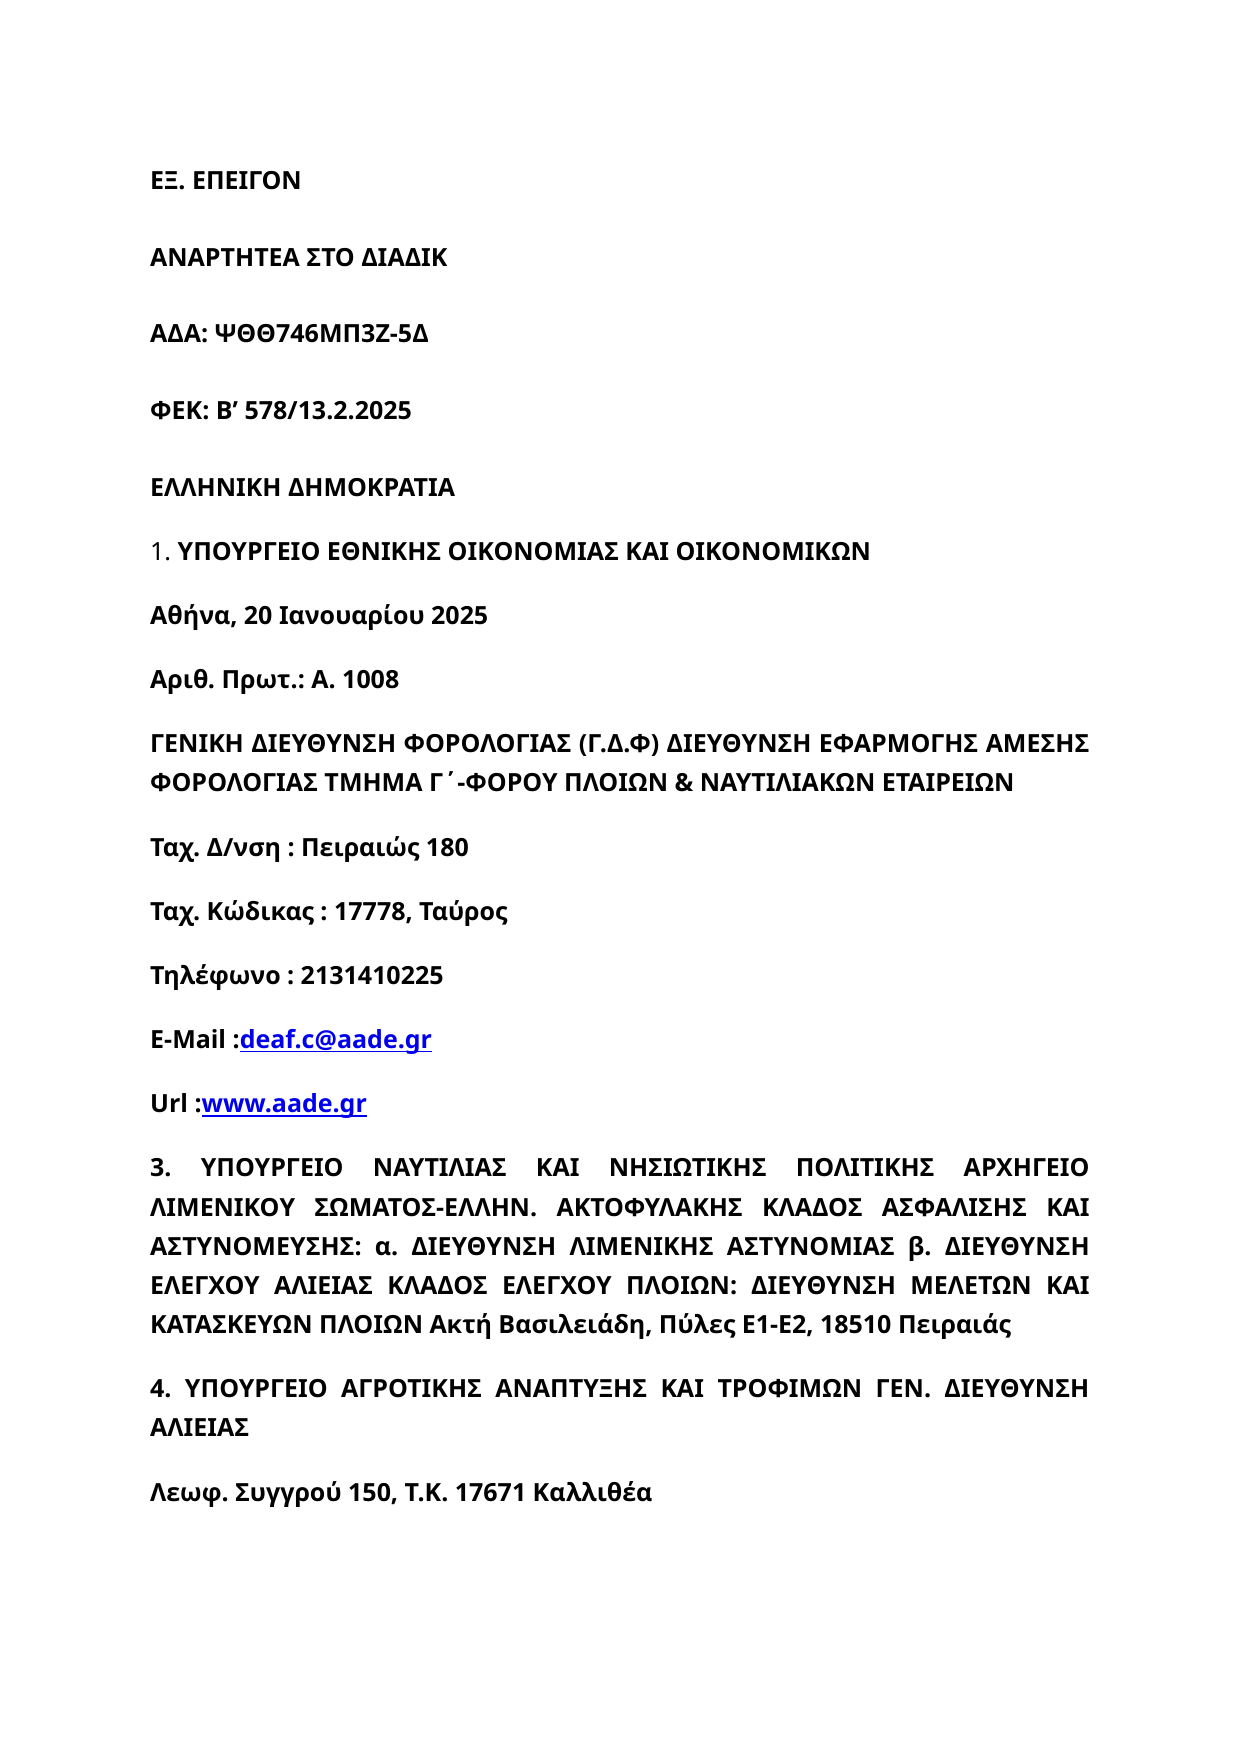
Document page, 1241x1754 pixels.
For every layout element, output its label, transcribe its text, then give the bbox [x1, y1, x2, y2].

title ΦΕΚ: B’ 578/13.2.2025 [150, 392, 1090, 427]
text ΓΕΝΙΚΗ ΔΙΕΥΘΥΝΣΗ ΦΟΡΟΛΟΓΙΑΣ (Γ.Δ.Φ) ΔΙΕΥΘΥΝΣΗ ΕΦΑΡΜΟΓΗΣ ΑΜΕΣΗΣ ΦΟΡΟΛΟΓΙΑΣ ΤΜΗΜΑ Γ΄-ΦΟΡΟΥ ΠΛΟΙΩΝ & ΝΑΥΤΙΛΙΑΚΩΝ ΕΤΑΙΡΕΙΩΝ [150, 726, 1090, 799]
text Url :www.aade.gr [150, 1086, 1090, 1120]
text Ταχ. Κώδικας : 17778, Ταύρος [150, 893, 1090, 927]
text Ταχ. Δ/νση : Πειραιώς 180 [150, 829, 1090, 863]
text Λεωφ. Συγγρού 150, Τ.Κ. 17671 Καλλιθέα [150, 1474, 1090, 1508]
text ΕΛΛΗΝΙΚΗ ΔΗΜΟΚΡΑΤΙΑ [150, 469, 1090, 503]
title ΕΞ. ΕΠΕΙΓΟΝ [150, 162, 1090, 197]
text 4. ΥΠΟΥΡΓΕΙΟ ΑΓΡΟΤΙΚΗΣ ΑΝΑΠΤΥΞΗΣ ΚΑΙ ΤΡΟΦΙΜΩΝ ΓΕΝ. ΔΙΕΥΘΥΝΣΗ ΑΛΙΕΙΑΣ [150, 1371, 1090, 1444]
text E-Mail :deaf.c@aade.gr [150, 1022, 1090, 1056]
text Αριθ. Πρωτ.: Α. 1008 [150, 662, 1090, 696]
title ΑΔΑ: ΨΘΘ746ΜΠ3Ζ-5Δ [150, 316, 1090, 350]
text 1. ΥΠΟΥΡΓΕΙΟ ΕΘΝΙΚΗΣ ΟΙΚΟΝΟΜΙΑΣ ΚΑΙ ΟΙΚΟΝΟΜΙΚΩΝ [150, 533, 1090, 567]
text Τηλέφωνο : 2131410225 [150, 957, 1090, 992]
text Αθήνα, 20 Ιανουαρίου 2025 [150, 597, 1090, 632]
text 3. ΥΠΟΥΡΓΕΙΟ ΝΑΥΤΙΛΙΑΣ ΚΑΙ ΝΗΣΙΩΤΙΚΗΣ ΠΟΛΙΤΙΚΗΣ ΑΡΧΗΓΕΙΟ ΛΙΜΕΝΙΚΟΥ ΣΩΜΑΤΟΣ-ΕΛΛΗΝ. ΑΚΤΟΦΥΛΑΚΗΣ ΚΛΑΔΟΣ ΑΣΦΑΛΙΣΗΣ ΚΑΙ ΑΣΤΥΝΟΜΕΥΣΗΣ: α. ΔΙΕΥΘΥΝΣΗ ΛΙΜΕΝΙΚΗΣ ΑΣΤΥΝΟΜΙΑΣ β. ΔΙΕΥΘΥΝΣΗ ΕΛΕΓΧΟΥ ΑΛΙΕΙΑΣ ΚΛΑΔΟΣ ΕΛΕΓΧΟΥ ΠΛΟΙΩΝ: ΔΙΕΥΘΥΝΣΗ ΜΕΛΕΤΩΝ ΚΑΙ ΚΑΤΑΣΚΕΥΩΝ ΠΛΟΙΩΝ Ακτή Βασιλειάδη, Πύλες Ε1-Ε2, 18510 Πειραιάς [150, 1150, 1090, 1341]
title ΑΝΑΡΤΗΤΕΑ ΣΤΟ ΔΙΑΔΙΚ [150, 239, 1090, 273]
